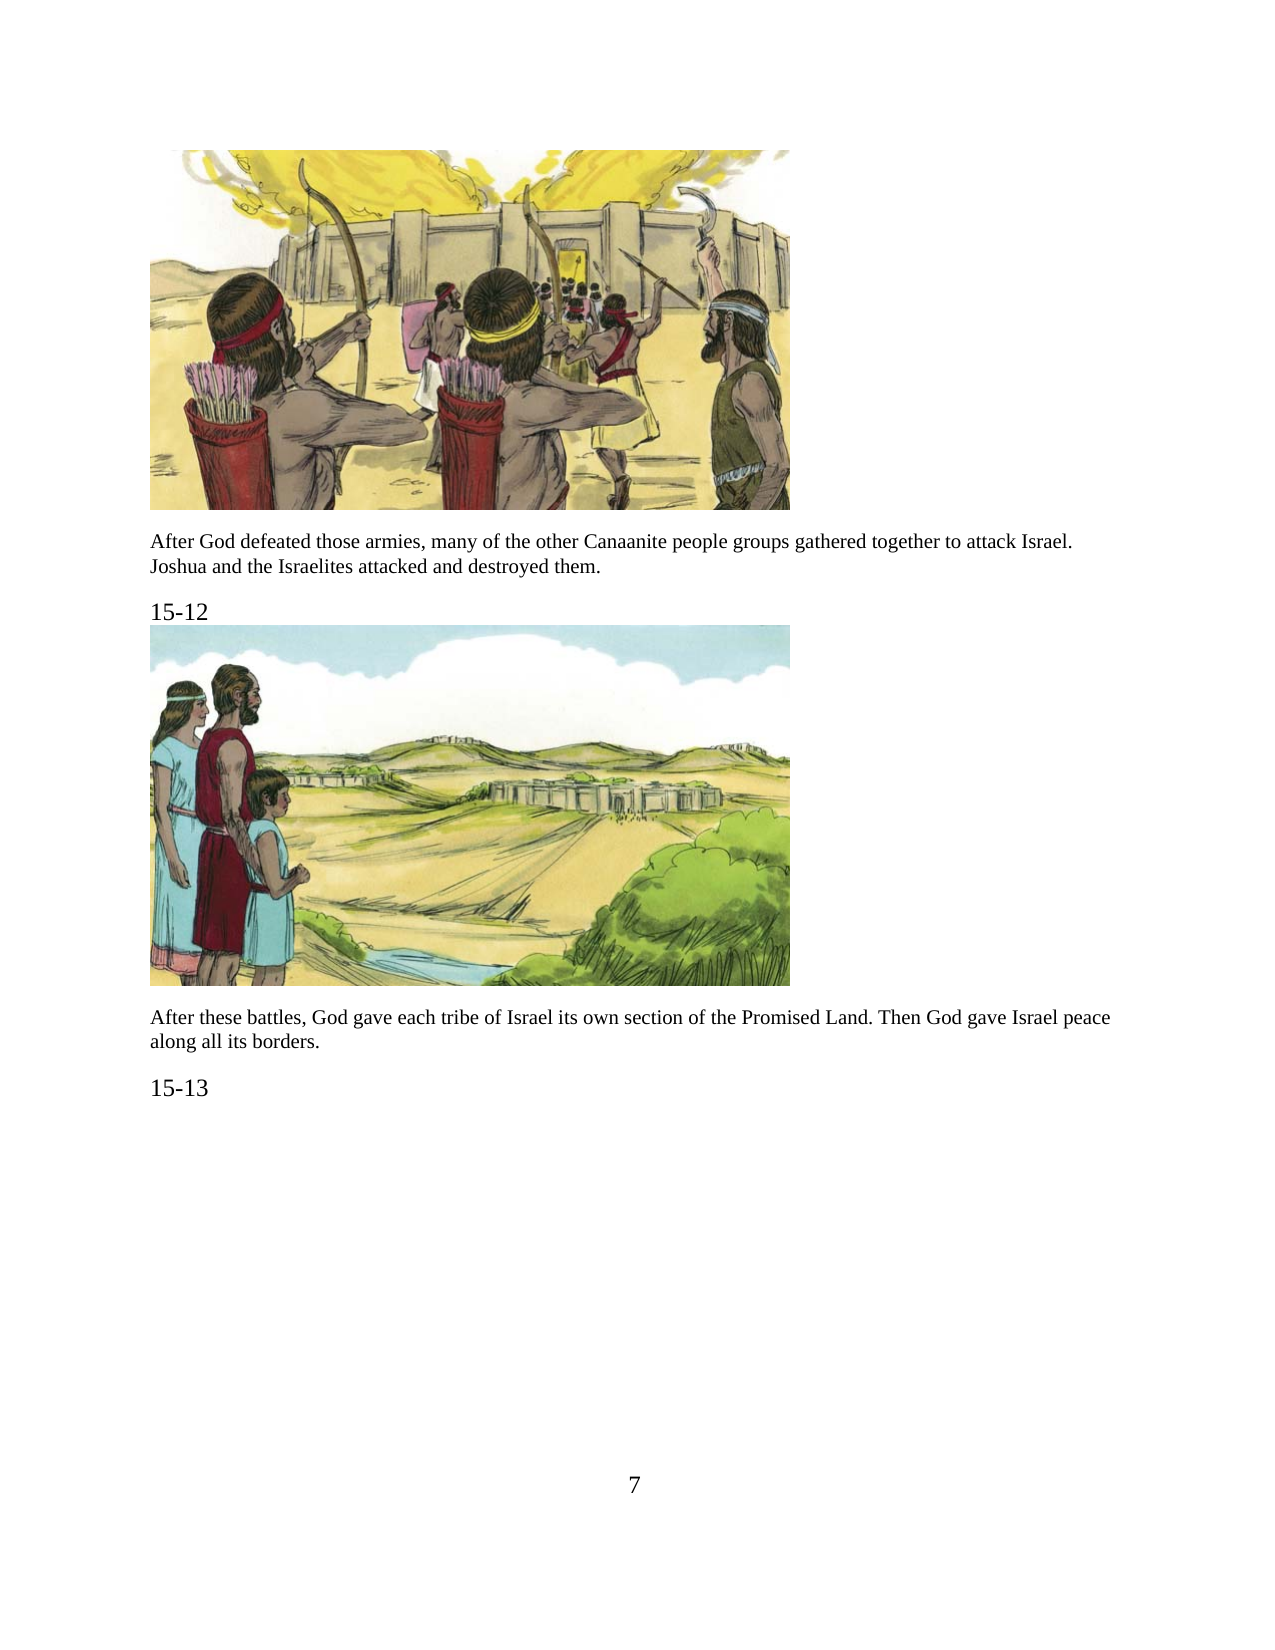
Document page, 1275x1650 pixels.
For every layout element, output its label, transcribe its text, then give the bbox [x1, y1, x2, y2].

picture [150, 150, 790, 510]
text After God defeated those armies, many of the other Canaanite people groups gathered together to attack Israel. Joshua and the Israelites attacked and destroyed them. [150, 529, 1125, 578]
picture [150, 625, 790, 986]
subtitle 15-12 [150, 597, 1125, 626]
text After these battles, God gave each tribe of Israel its own section of the Promised Land. Then God gave Israel peace along all its borders. [150, 1005, 1125, 1053]
subtitle 15-13 [150, 1073, 1125, 1102]
